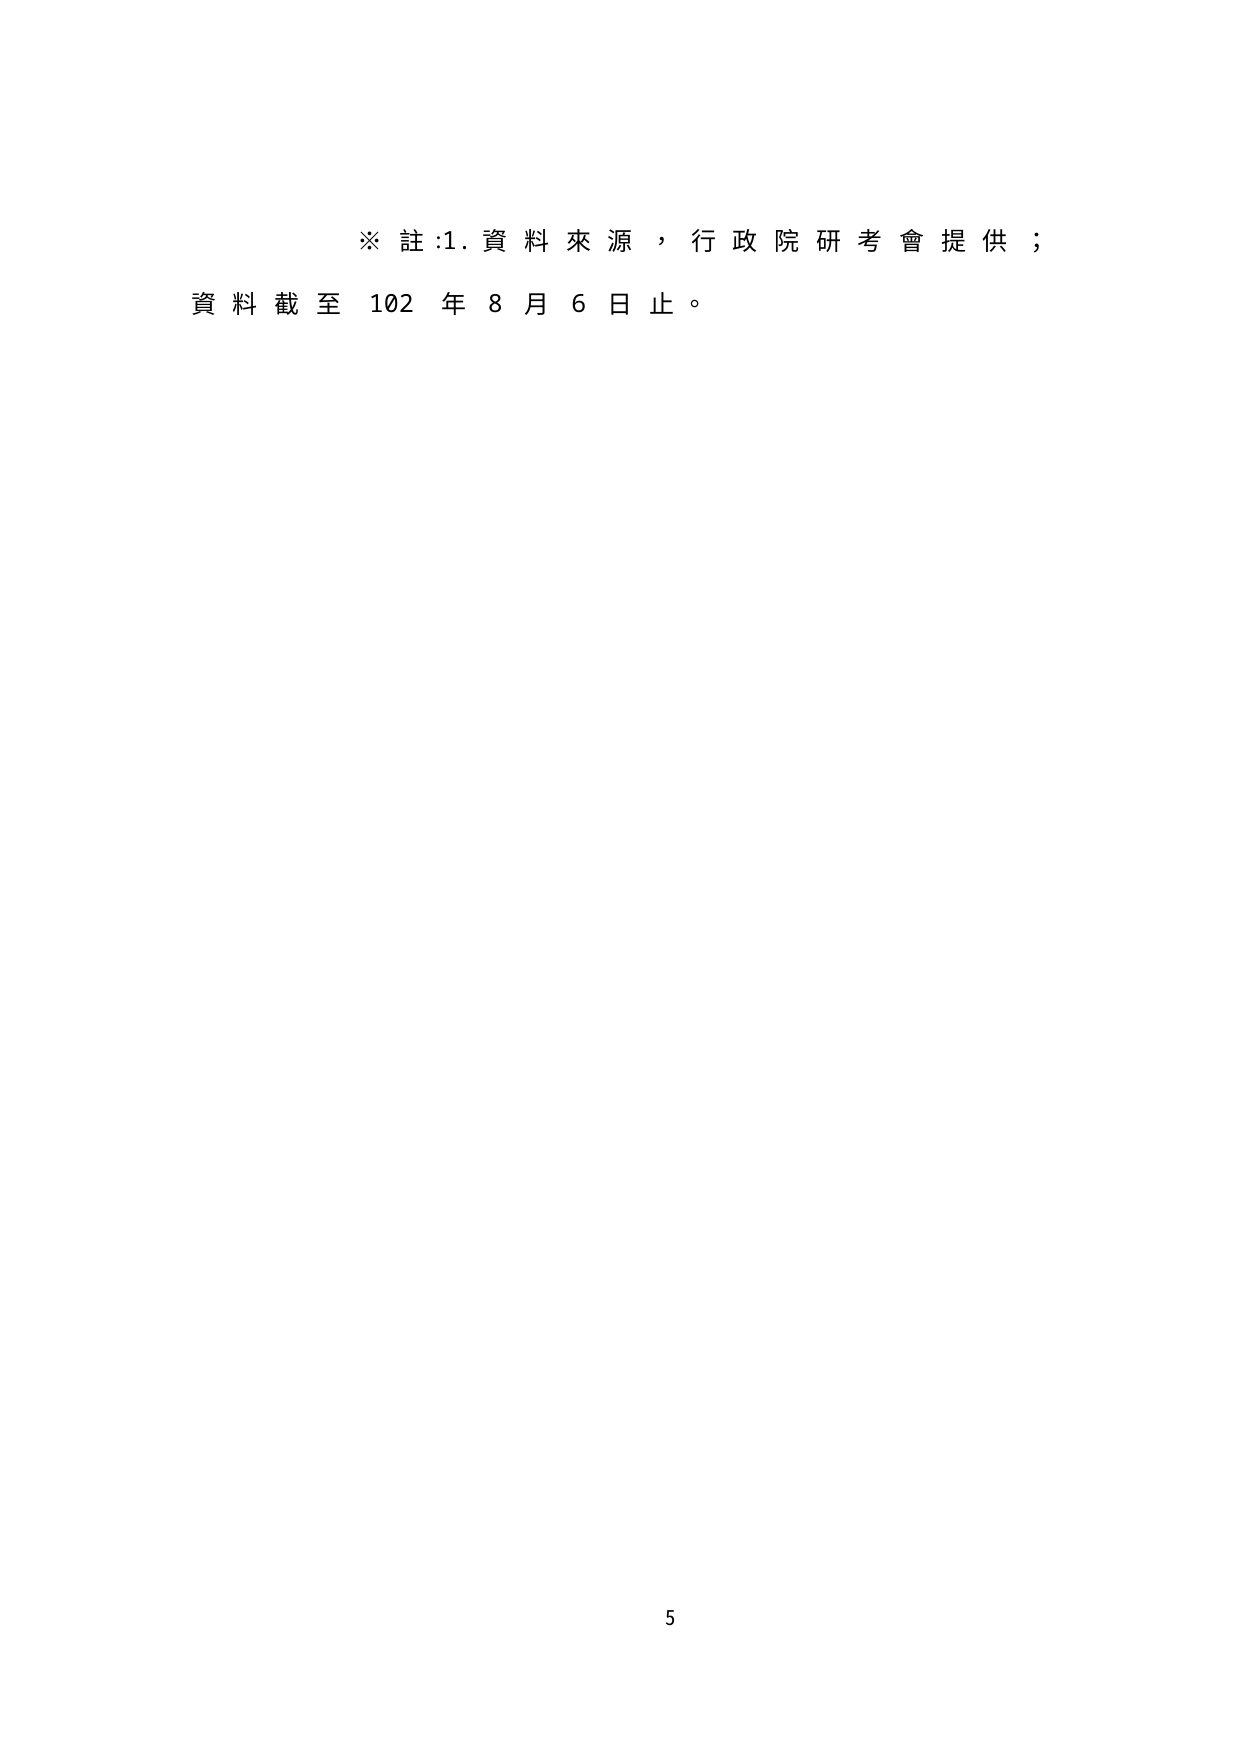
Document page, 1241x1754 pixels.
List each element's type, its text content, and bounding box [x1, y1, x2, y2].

text ※註:1.資料來源，行政院研考會提供；資料截至102年8月6日止。 [183, 198, 1058, 323]
